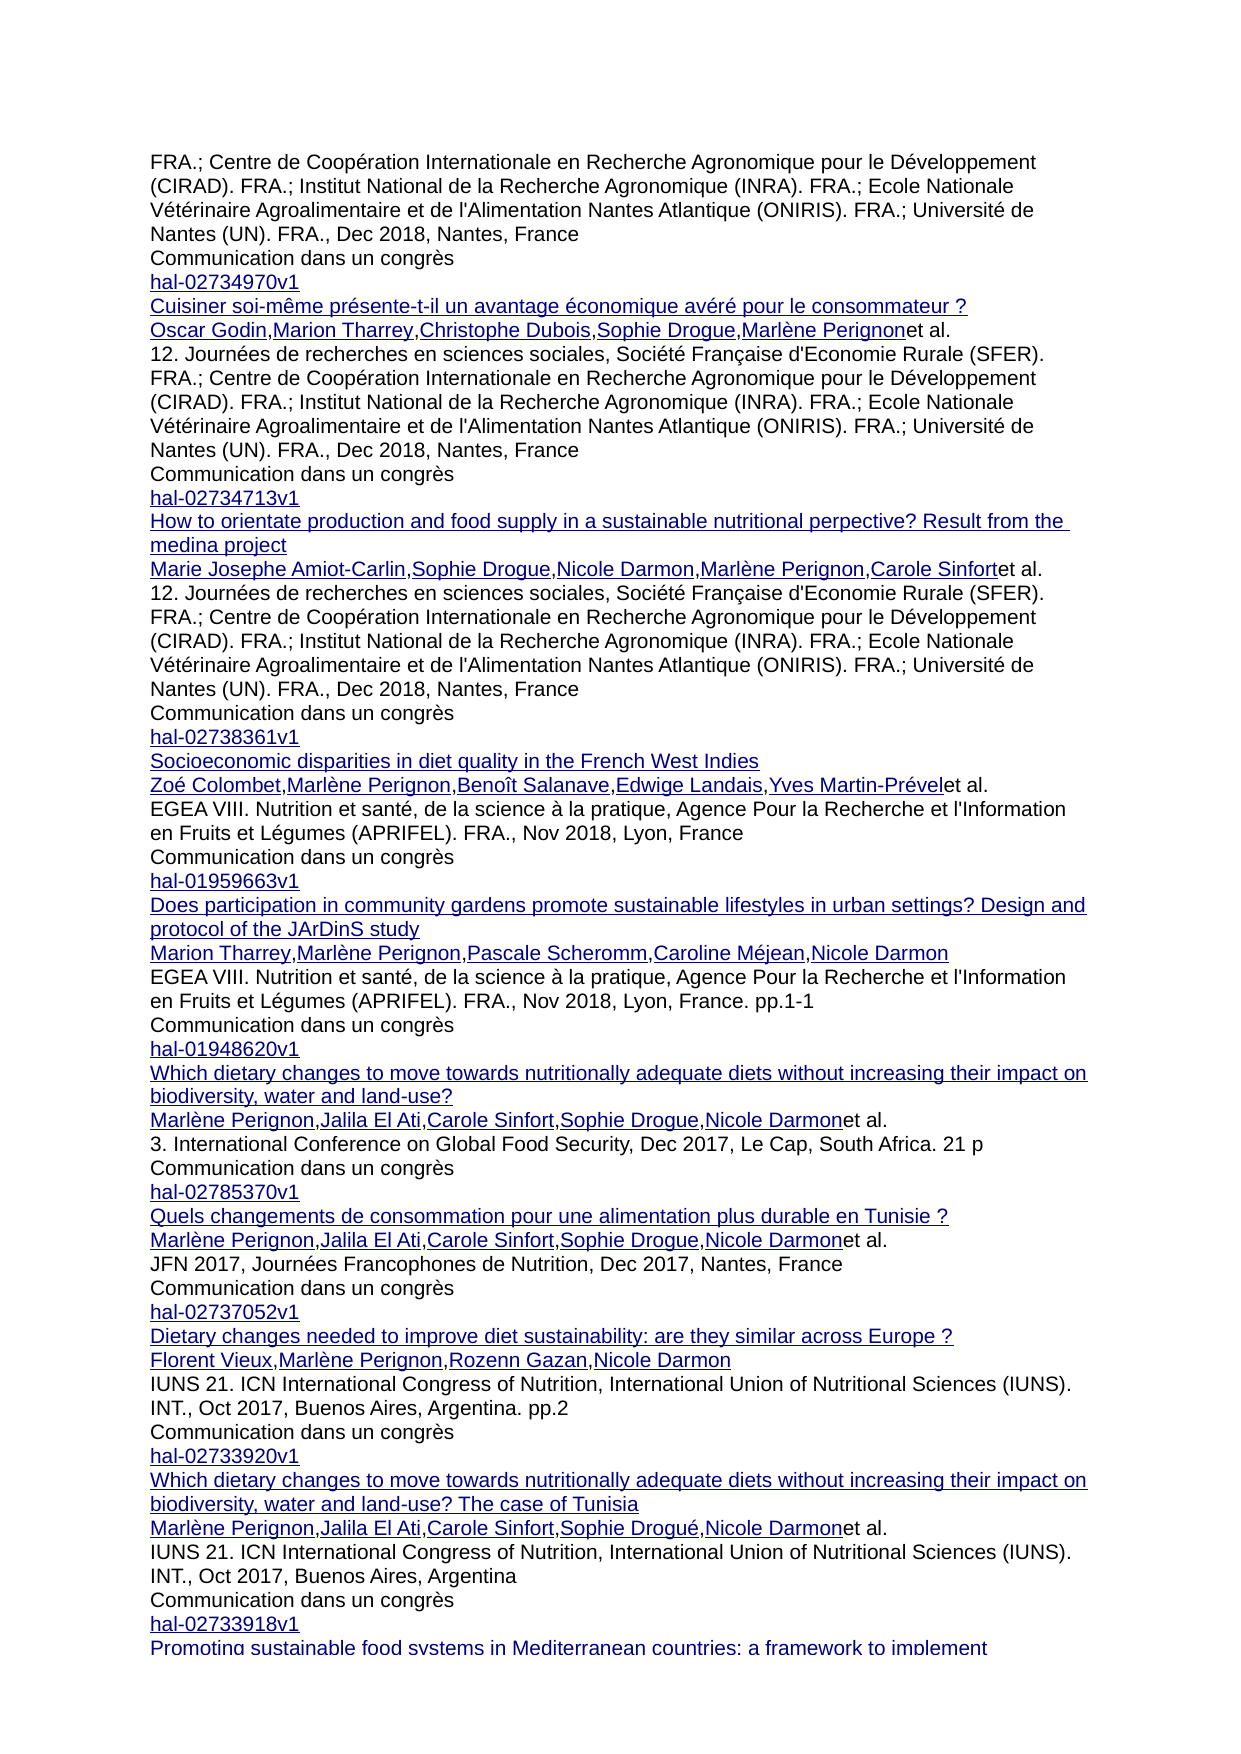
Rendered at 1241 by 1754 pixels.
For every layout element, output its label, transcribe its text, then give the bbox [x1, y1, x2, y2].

table_cell Quels changements de consommation pour une alimentation plus durable en Tunisie ? Marlène Perignon,Jalila El Ati,Carole Sinfort,Sophie Drogue,Nicole Darmonet al. JFN 2017, Journées Francophones de Nutrition, Dec 2017, Nantes, France Communication dans un congrès hal-02737052v1 [150, 1204, 1090, 1324]
table_cell Does diet quality explain socioeconomic difference in metabolic syndrome in French West Indies? Zoé Colombet,Marlène Perignon,Benoit Salanave,Edwige Landais,Yves Martin-Prévelet al. 12. Journées de recherches en sciences sociales, Société Française d'Economie Rurale (SFER). FRA.; Centre de Coopération Internationale en Recherche Agronomique pour le Développement (CIRAD). FRA.; Institut National de la Recherche Agronomique (INRA). FRA.; Ecole Nationale Vétérinaire Agroalimentaire et de l'Alimentation Nantes Atlantique (ONIRIS). FRA.; Université de Nantes (UN). FRA., Dec 2018, Nantes, France Communication dans un congrès hal-02734970v1 [150, 150, 1090, 294]
table_cell Which dietary changes to move towards nutritionally adequate diets without increasing their impact on biodiversity, water and land-use? Marlène Perignon,Jalila El Ati,Carole Sinfort,Sophie Drogue,Nicole Darmonet al. 3. International Conference on Global Food Security, Dec 2017, Le Cap, South Africa. 21 p Communication dans un congrès hal-02785370v1 [150, 1060, 1090, 1204]
table_cell Dietary changes needed to improve diet sustainability: are they similar across Europe ? Florent Vieux,Marlène Perignon,Rozenn Gazan,Nicole Darmon IUNS 21. ICN International Congress of Nutrition, International Union of Nutritional Sciences (IUNS). INT., Oct 2017, Buenos Aires, Argentina. pp.2 Communication dans un congrès hal-02733920v1 [150, 1324, 1090, 1468]
table_cell Which dietary changes to move towards nutritionally adequate diets without increasing their impact on biodiversity, water and land-use? The case of Tunisia Marlène Perignon,Jalila El Ati,Carole Sinfort,Sophie Drogué,Nicole Darmonet al. IUNS 21. ICN International Congress of Nutrition, International Union of Nutritional Sciences (IUNS). INT., Oct 2017, Buenos Aires, Argentina Communication dans un congrès hal-02733918v1 [150, 1468, 1090, 1635]
table_cell Does participation in community gardens promote sustainable lifestyles in urban settings? Design and protocol of the JArDinS study Marion Tharrey,Marlène Perignon,Pascale Scheromm,Caroline Méjean,Nicole Darmon EGEA VIII. Nutrition et santé, de la science à la pratique, Agence Pour la Recherche et l'Information en Fruits et Légumes (APRIFEL). FRA., Nov 2018, Lyon, France. pp.1-1 Communication dans un congrès hal-01948620v1 [150, 893, 1090, 1060]
table_cell Cuisiner soi-même présente-t-il un avantage économique avéré pour le consommateur ? Oscar Godin,Marion Tharrey,Christophe Dubois,Sophie Drogue,Marlène Perignonet al. 12. Journées de recherches en sciences sociales, Société Française d'Economie Rurale (SFER). FRA.; Centre de Coopération Internationale en Recherche Agronomique pour le Développement (CIRAD). FRA.; Institut National de la Recherche Agronomique (INRA). FRA.; Ecole Nationale Vétérinaire Agroalimentaire et de l'Alimentation Nantes Atlantique (ONIRIS). FRA.; Université de Nantes (UN). FRA., Dec 2018, Nantes, France Communication dans un congrès hal-02734713v1 [150, 294, 1090, 509]
table_cell Promoting sustainable food systems in Mediterranean countries: a framework to implement [150, 1635, 1090, 1655]
table_cell Socioeconomic disparities in diet quality in the French West Indies Zoé Colombet,Marlène Perignon,Benoît Salanave,Edwige Landais,Yves Martin-Prévelet al. EGEA VIII. Nutrition et santé, de la science à la pratique, Agence Pour la Recherche et l'Information en Fruits et Légumes (APRIFEL). FRA., Nov 2018, Lyon, France Communication dans un congrès hal-01959663v1 [150, 749, 1090, 893]
table_cell How to orientate production and food supply in a sustainable nutritional perpective? Result from the medina project Marie Josephe Amiot-Carlin,Sophie Drogue,Nicole Darmon,Marlène Perignon,Carole Sinfortet al. 12. Journées de recherches en sciences sociales, Société Française d'Economie Rurale (SFER). FRA.; Centre de Coopération Internationale en Recherche Agronomique pour le Développement (CIRAD). FRA.; Institut National de la Recherche Agronomique (INRA). FRA.; Ecole Nationale Vétérinaire Agroalimentaire et de l'Alimentation Nantes Atlantique (ONIRIS). FRA.; Université de Nantes (UN). FRA., Dec 2018, Nantes, France Communication dans un congrès hal-02738361v1 [150, 509, 1090, 749]
